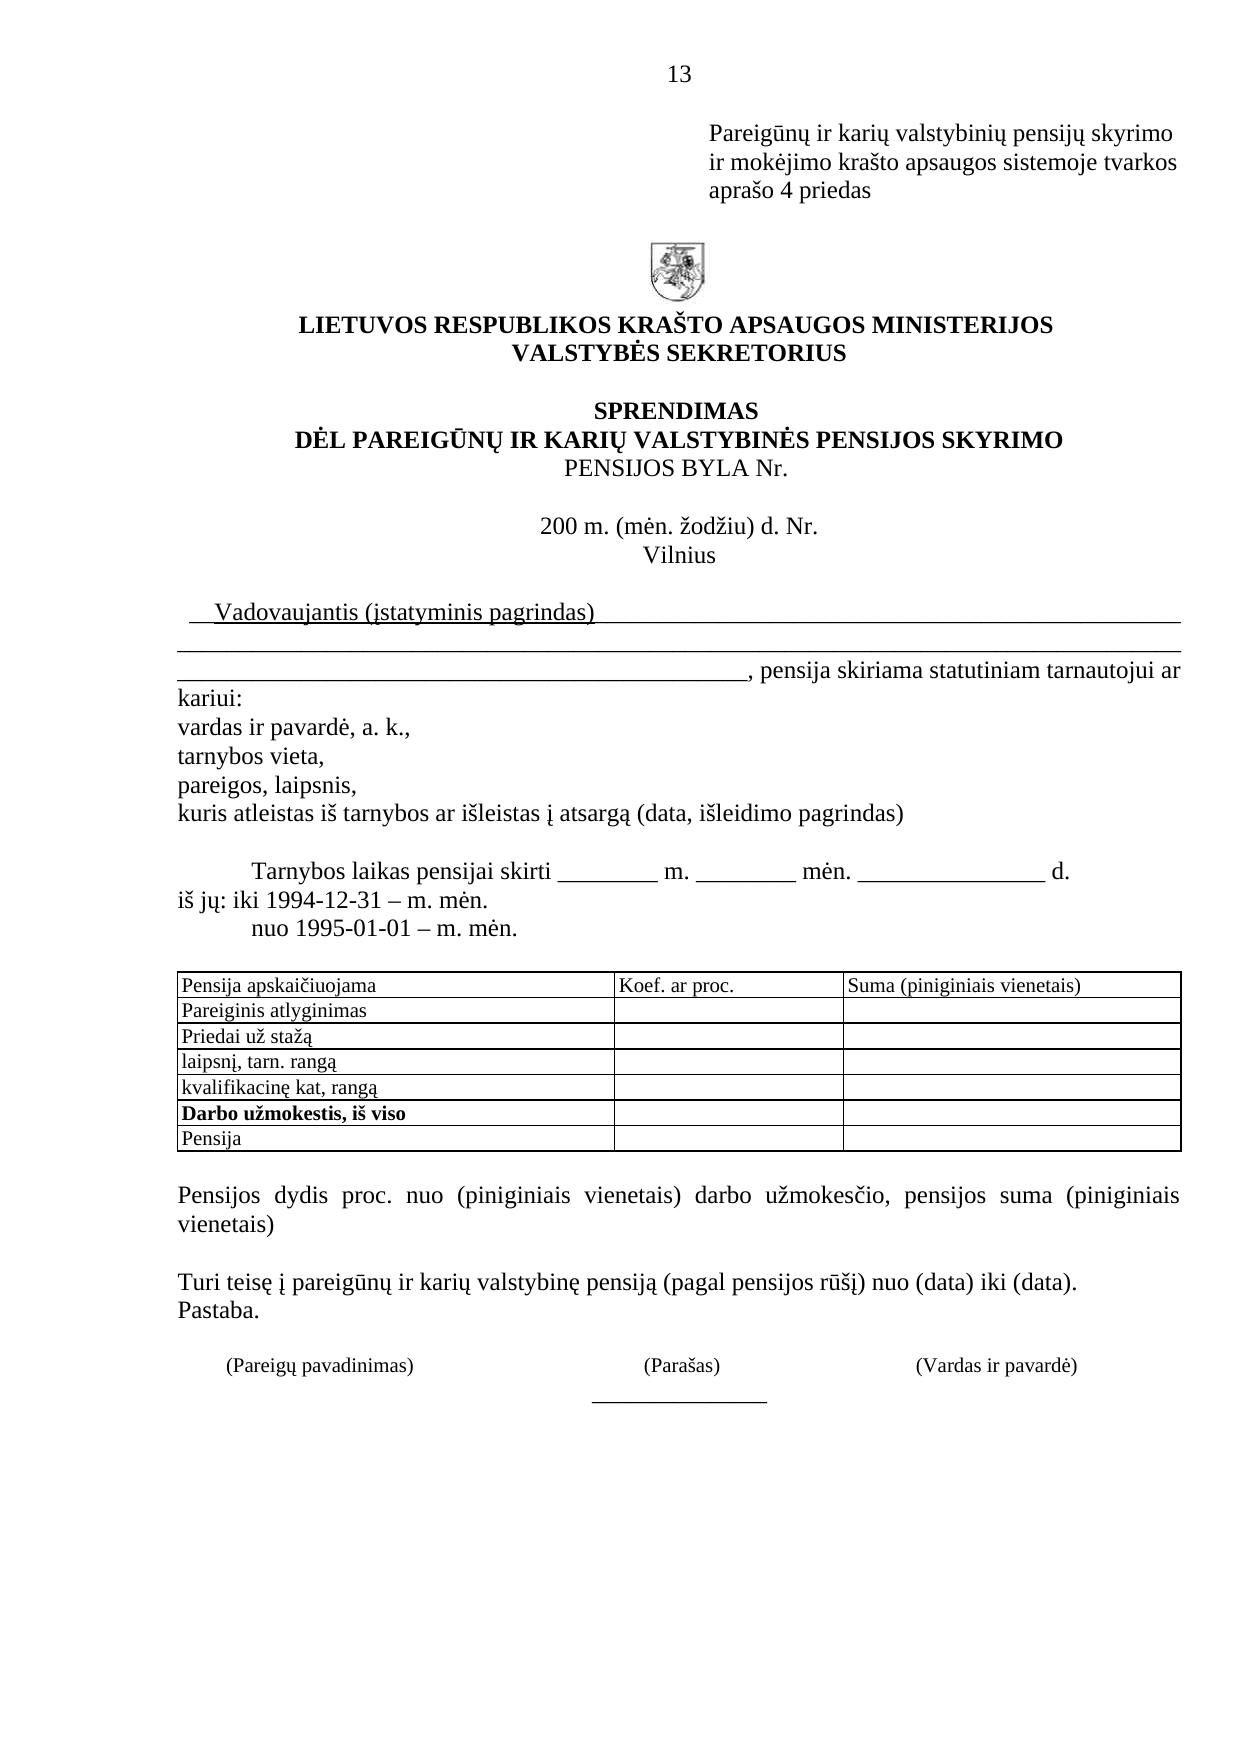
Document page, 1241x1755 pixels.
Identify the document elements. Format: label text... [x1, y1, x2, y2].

text vardas ir pavardė, a. k., [177, 712, 1181, 741]
table_cell [839, 1075, 843, 1099]
text pareigos, laipsnis, [177, 770, 1181, 798]
text Tarnybos laikas pensijai skirti ________ m. ________ mėn. _______________ d. [177, 856, 1181, 885]
text , pensija skiriama statutiniam tarnautojui ar [177, 655, 1181, 683]
table_cell [839, 998, 843, 1022]
text LIETUVOS RESPUBLIKOS KRAŠTO APSAUGOS MINISTERIJOS [177, 310, 1181, 338]
text Vilnius [177, 540, 1181, 568]
text tarnybos vieta, [177, 741, 1181, 770]
text (Pareigų pavadinimas) (Parašas) (Vardas ir pavardė) [177, 1353, 1181, 1377]
text kariui: [177, 683, 1181, 712]
text 200 m. (mėn. žodžiu) d. Nr. [177, 511, 1181, 540]
text PENSIJOS BYLA Nr. [177, 453, 1181, 482]
text nuo 1995-01-01 – m. mėn. [177, 913, 1181, 942]
text __Vadovaujantis (įstatyminis pagrindas) [177, 597, 1181, 626]
text Pastaba. [177, 1296, 1181, 1324]
table_cell [839, 1050, 843, 1073]
text iš jų: iki 1994-12-31 – m. mėn. [177, 885, 1181, 913]
text Pensijos dydis proc. nuo (piniginiais vienetais) darbo užmokesčio, pensijos suma (piniginiais vienetais) [177, 1181, 1181, 1238]
text Pareigūnų ir karių valstybinių pensijų skyrimo [709, 118, 1181, 147]
table_cell [839, 1126, 843, 1150]
table_cell [839, 1024, 843, 1048]
text aprašo 4 priedas [177, 176, 1181, 204]
text ir mokėjimo krašto apsaugos sistemoje tvarkos [177, 147, 1181, 176]
text kuris atleistas iš tarnybos ar išleistas į atsargą (data, išleidimo pagrindas) [177, 798, 1181, 827]
text DĖL PAREIGŪNŲ IR KARIŲ VALSTYBINĖS PENSIJOS SKYRIMO [177, 425, 1181, 453]
text ______________ [177, 1377, 1181, 1406]
text VALSTYBĖS SEKRETORIUS [177, 338, 1181, 367]
table_cell [839, 1101, 843, 1125]
text SPRENDIMAS [177, 396, 1181, 425]
text Turi teisę į pareigūnų ir karių valstybinę pensiją (pagal pensijos rūšį) nuo (data) iki (data). [177, 1267, 1181, 1296]
